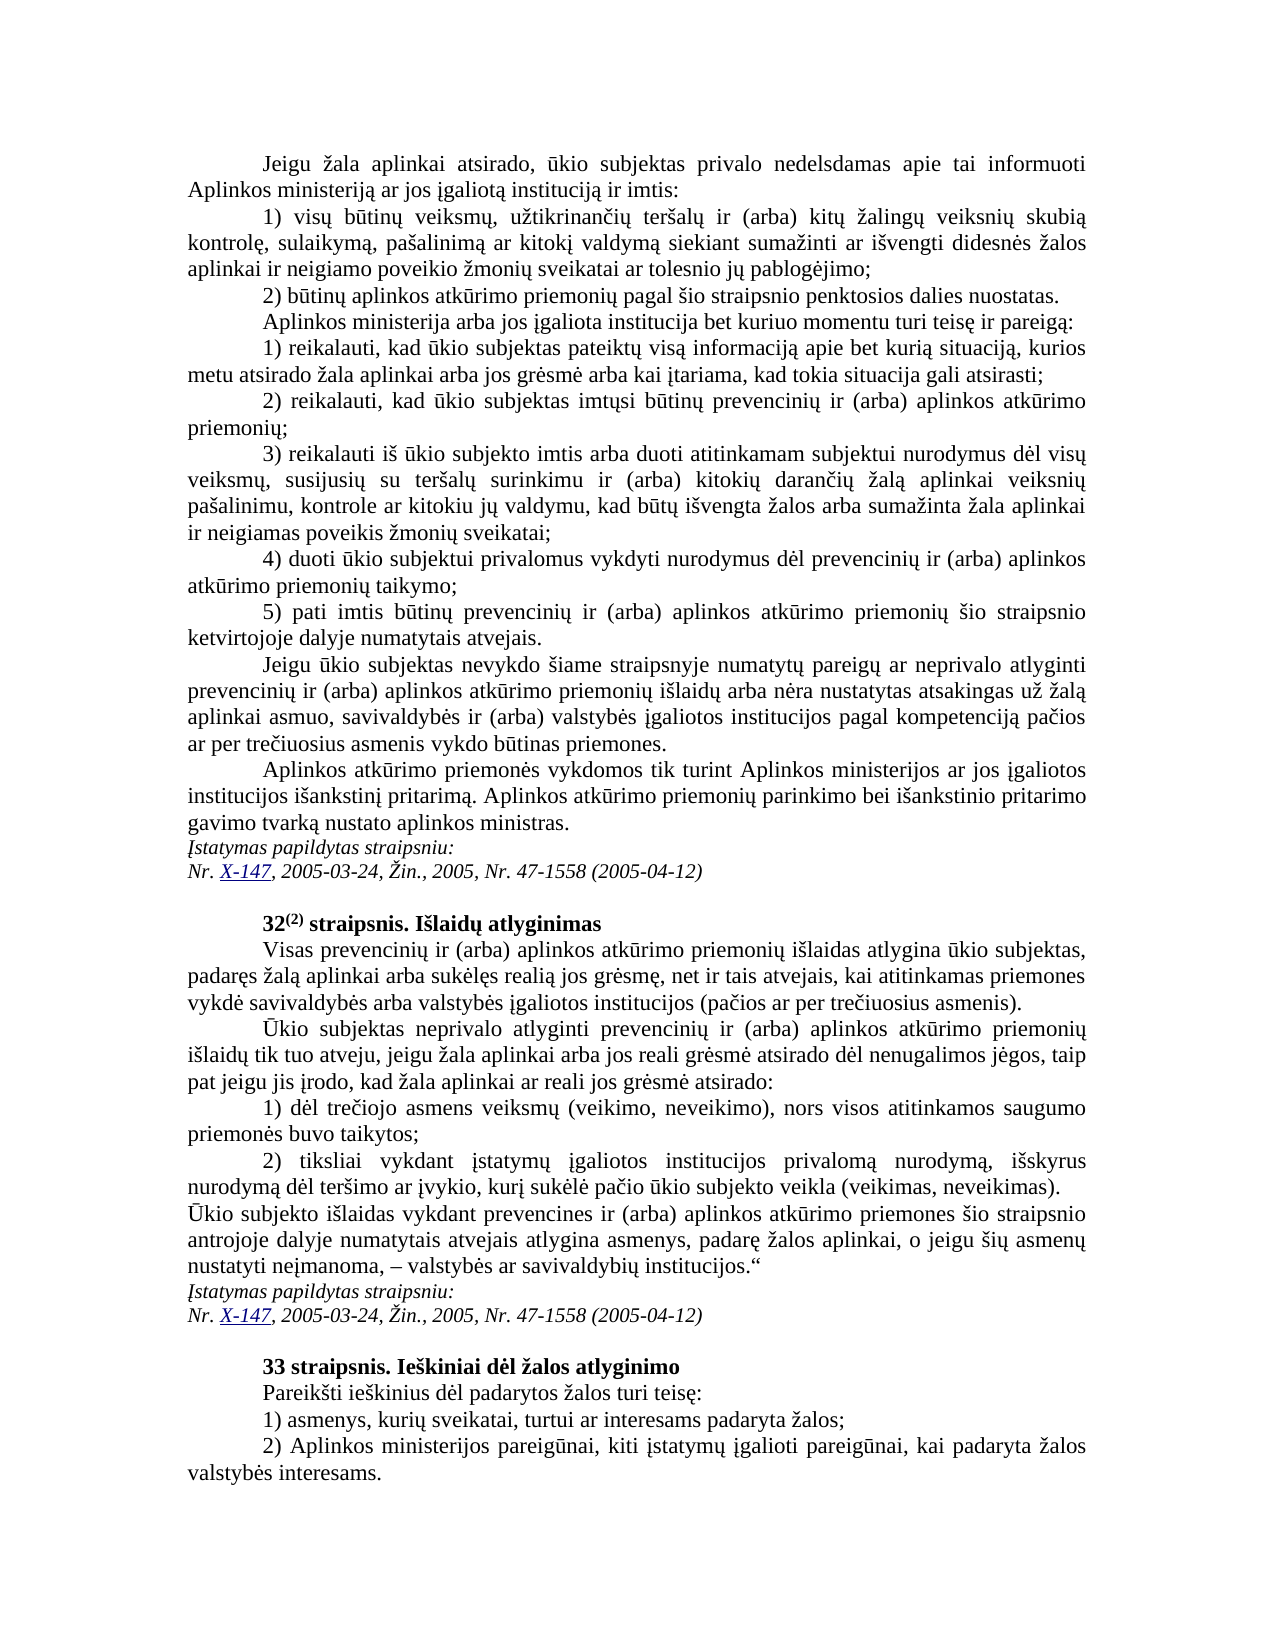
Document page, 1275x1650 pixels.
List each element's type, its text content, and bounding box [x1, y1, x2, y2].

text 2) tiksliai vykdant įstatymų įgaliotos institucijos privalomą nurodymą, išskyrus nurodymą dėl teršimo ar įvykio, kurį sukėlė pačio ūkio subjekto veikla (veikimas, neveikimas). [187, 1147, 1087, 1199]
text Visas prevencinių ir (arba) aplinkos atkūrimo priemonių išlaidas atlygina ūkio subjektas, padaręs žalą aplinkai arba sukėlęs realią jos grėsmę, net ir tais atvejais, kai atitinkamas priemones vykdė savivaldybės arba valstybės įgaliotos institucijos (pačios ar per trečiuosius asmenis). [187, 936, 1087, 1015]
text Jeigu ūkio subjektas nevykdo šiame straipsnyje numatytų pareigų ar neprivalo atlyginti prevencinių ir (arba) aplinkos atkūrimo priemonių išlaidų arba nėra nustatytas atsakingas už žalą aplinkai asmuo, savivaldybės ir (arba) valstybės įgaliotos institucijos pagal kompetenciją pačios ar per trečiuosius asmenis vykdo būtinas priemones. [187, 651, 1087, 756]
text Aplinkos ministerija arba jos įgaliota institucija bet kuriuo momentu turi teisę ir pareigą: [187, 308, 1087, 334]
text Nr. X-147, 2005-03-24, Žin., 2005, Nr. 47-1558 (2005-04-12) [187, 1303, 1087, 1327]
text Ūkio subjektas neprivalo atlyginti prevencinių ir (arba) aplinkos atkūrimo priemonių išlaidų tik tuo atveju, jeigu žala aplinkai arba jos reali grėsmė atsirado dėl nenugalimos jėgos, taip pat jeigu jis įrodo, kad žala aplinkai ar reali jos grėsmė atsirado: [187, 1015, 1087, 1094]
text 1) reikalauti, kad ūkio subjektas pateiktų visą informaciją apie bet kurią situaciją, kurios metu atsirado žala aplinkai arba jos grėsmė arba kai įtariama, kad tokia situacija gali atsirasti; [187, 334, 1087, 387]
text 1) dėl trečiojo asmens veiksmų (veikimo, neveikimo), nors visos atitinkamos saugumo priemonės buvo taikytos; [187, 1094, 1087, 1147]
text 2) reikalauti, kad ūkio subjektas imtųsi būtinų prevencinių ir (arba) aplinkos atkūrimo priemonių; [187, 387, 1087, 440]
text 2) būtinų aplinkos atkūrimo priemonių pagal šio straipsnio penktosios dalies nuostatas. [187, 282, 1087, 308]
text 5) pati imtis būtinų prevencinių ir (arba) aplinkos atkūrimo priemonių šio straipsnio ketvirtojoje dalyje numatytais atvejais. [187, 598, 1087, 651]
text Pareikšti ieškinius dėl padarytos žalos turi teisę: [187, 1379, 1087, 1406]
text 1) asmenys, kurių sveikatai, turtui ar interesams padaryta žalos; [187, 1406, 1087, 1432]
text 3) reikalauti iš ūkio subjekto imtis arba duoti atitinkamam subjektui nurodymus dėl visų veiksmų, susijusių su teršalų surinkimu ir (arba) kitokių darančių žalą aplinkai veiksnių pašalinimu, kontrole ar kitokiu jų valdymu, kad būtų išvengta žalos arba sumažinta žala aplinkai ir neigiamas poveikis žmonių sveikatai; [187, 440, 1087, 545]
text Nr. X-147, 2005-03-24, Žin., 2005, Nr. 47-1558 (2005-04-12) [187, 859, 1087, 883]
text Aplinkos atkūrimo priemonės vykdomos tik turint Aplinkos ministerijos ar jos įgaliotos institucijos išankstinį pritarimą. Aplinkos atkūrimo priemonių parinkimo bei išankstinio pritarimo gavimo tvarką nustato aplinkos ministras. [187, 756, 1087, 835]
text 4) duoti ūkio subjektui privalomus vykdyti nurodymus dėl prevencinių ir (arba) aplinkos atkūrimo priemonių taikymo; [187, 545, 1087, 598]
text Įstatymas papildytas straipsniu: [187, 835, 1087, 859]
text 2) Aplinkos ministerijos pareigūnai, kiti įstatymų įgalioti pareigūnai, kai padaryta žalos valstybės interesams. [187, 1432, 1087, 1485]
text 32(2) straipsnis. Išlaidų atlyginimas [187, 910, 1087, 936]
text 33 straipsnis. Ieškiniai dėl žalos atlyginimo [187, 1353, 1087, 1379]
text 1) visų būtinų veiksmų, užtikrinančių teršalų ir (arba) kitų žalingų veiksnių skubią kontrolę, sulaikymą, pašalinimą ar kitokį valdymą siekiant sumažinti ar išvengti didesnės žalos aplinkai ir neigiamo poveikio žmonių sveikatai ar tolesnio jų pablogėjimo; [187, 203, 1087, 282]
text Ūkio subjekto išlaidas vykdant prevencines ir (arba) aplinkos atkūrimo priemones šio straipsnio antrojoje dalyje numatytais atvejais atlygina asmenys, padarę žalos aplinkai, o jeigu šių asmenų nustatyti neįmanoma, – valstybės ar savivaldybių institucijos.“ [187, 1199, 1087, 1279]
text Jeigu žala aplinkai atsirado, ūkio subjektas privalo nedelsdamas apie tai informuoti Aplinkos ministeriją ar jos įgaliotą instituciją ir imtis: [187, 150, 1087, 203]
text Įstatymas papildytas straipsniu: [187, 1279, 1087, 1303]
